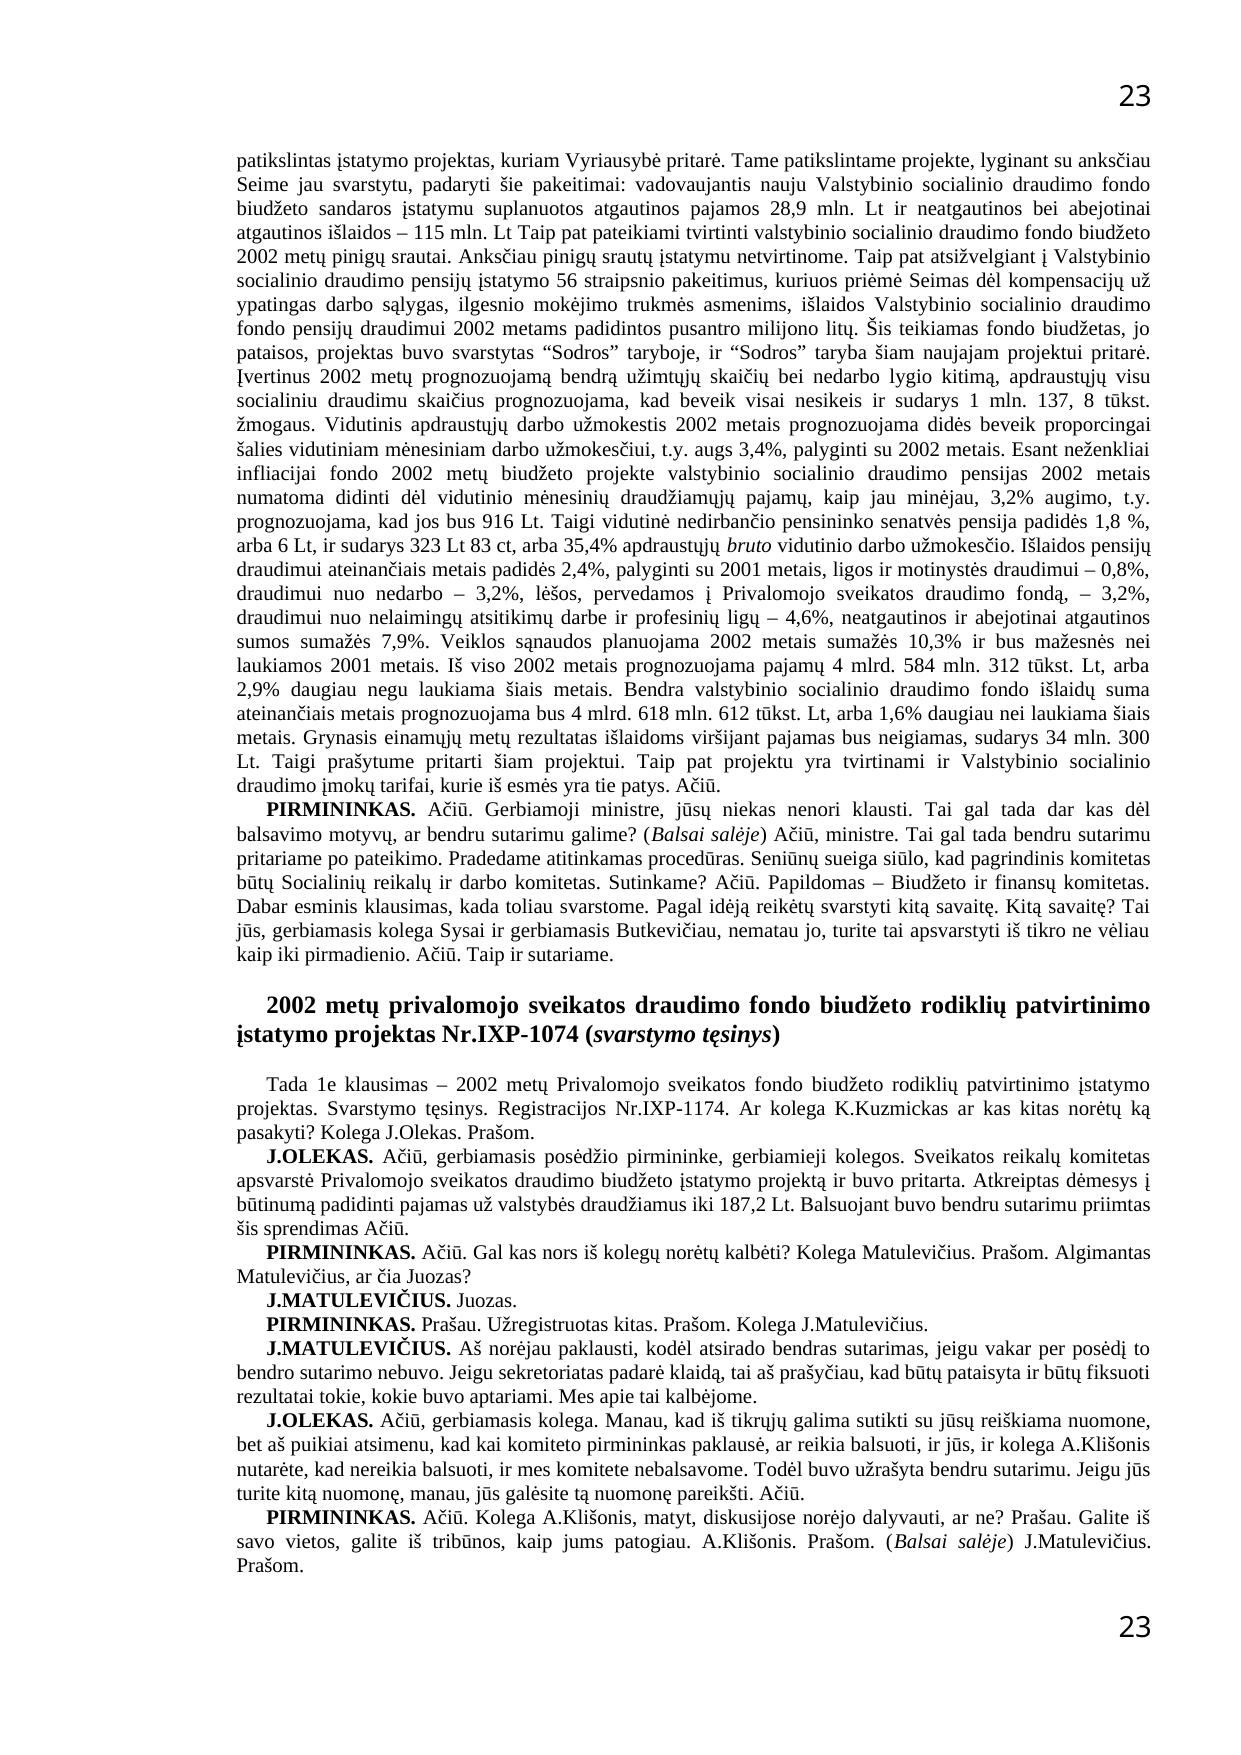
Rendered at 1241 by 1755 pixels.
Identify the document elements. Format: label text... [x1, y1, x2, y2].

text PIRMININKAS. Ačiū. Kolega A.Klišonis, matyt, diskusijose norėjo dalyvauti, ar ne? Prašau. Galite iš savo vietos, galite iš tribūnos, kaip jums patogiau. A.Klišonis. Prašom. (Balsai salėje) J.Matulevičius. Prašom. [236, 1504, 1152, 1577]
text PIRMININKAS. Ačiū. Gal kas nors iš kolegų norėtų kalbėti? Kolega Matulevičius. Prašom. Algimantas Matulevičius, ar čia Juozas? [236, 1240, 1152, 1288]
text PIRMININKAS. Ačiū. Gerbiamoji ministre, jūsų niekas nenori klausti. Tai gal tada dar kas dėl balsavimo motyvų, ar bendru sutarimu galime? (Balsai salėje) Ačiū, ministre. Tai gal tada bendru sutarimu pritariame po pateikimo. Pradedame atitinkamas procedūras. Seniūnų sueiga siūlo, kad pagrindinis komitetas būtų Socialinių reikalų ir darbo komitetas. Sutinkame? Ačiū. Papildomas – Biudžeto ir finansų komitetas. Dabar esminis klausimas, kada toliau svarstome. Pagal idėją reikėtų svarstyti kitą savaitę. Kitą savaitę? Tai jūs, gerbiamasis kolega Sysai ir gerbiamasis Butkevičiau, nematau jo, turite tai apsvarstyti iš tikro ne vėliau kaip iki pirmadienio. Ačiū. Taip ir sutariame. [236, 797, 1152, 966]
text 2002 metų privalomojo sveikatos draudimo fondo biudžeto rodiklių patvirtinimo įstatymo projektas Nr.IXP-1074 (svarstymo tęsinys) [236, 990, 1152, 1047]
text J.MATULEVIČIUS. Aš norėjau paklausti, kodėl atsirado bendras sutarimas, jeigu vakar per posėdį to bendro sutarimo nebuvo. Jeigu sekretoriatas padarė klaidą, tai aš prašyčiau, kad būtų pataisyta ir būtų fiksuoti rezultatai tokie, kokie buvo aptariami. Mes apie tai kalbėjome. [236, 1336, 1152, 1408]
text PIRMININKAS. Prašau. Užregistruotas kitas. Prašom. Kolega J.Matulevičius. [236, 1312, 1152, 1336]
text patikslintas įstatymo projektas, kuriam Vyriausybė pritarė. Tame patikslintame projekte, lyginant su anksčiau Seime jau svarstytu, padaryti šie pakeitimai: vadovaujantis nauju Valstybinio socialinio draudimo fondo biudžeto sandaros įstatymu suplanuotos atgautinos pajamos 28,9 mln. Lt ir neatgautinos bei abejotinai atgautinos išlaidos – 115 mln. Lt Taip pat pateikiami tvirtinti valstybinio socialinio draudimo fondo biudžeto 2002 metų pinigų srautai. Anksčiau pinigų srautų įstatymu netvirtinome. Taip pat atsižvelgiant į Valstybinio socialinio draudimo pensijų įstatymo 56 straipsnio pakeitimus, kuriuos priėmė Seimas dėl kompensacijų už ypatingas darbo sąlygas, ilgesnio mokėjimo trukmės asmenims, išlaidos Valstybinio socialinio draudimo fondo pensijų draudimui 2002 metams padidintos pusantro milijono litų. Šis teikiamas fondo biudžetas, jo pataisos, projektas buvo svarstytas “Sodros” taryboje, ir “Sodros” taryba šiam naujajam projektui pritarė. Įvertinus 2002 metų prognozuojamą bendrą užimtųjų skaičių bei nedarbo lygio kitimą, apdraustųjų visu socialiniu draudimu skaičius prognozuojama, kad beveik visai nesikeis ir sudarys 1 mln. 137, 8 tūkst. žmogaus. Vidutinis apdraustųjų darbo užmokestis 2002 metais prognozuojama didės beveik proporcingai šalies vidutiniam mėnesiniam darbo užmokesčiui, t.y. augs 3,4%, palyginti su 2002 metais. Esant neženkliai infliacijai fondo 2002 metų biudžeto projekte valstybinio socialinio draudimo pensijas 2002 metais numatoma didinti dėl vidutinio mėnesinių draudžiamųjų pajamų, kaip jau minėjau, 3,2% augimo, t.y. prognozuojama, kad jos bus 916 Lt. Taigi vidutinė nedirbančio pensininko senatvės pensija padidės 1,8 %, arba 6 Lt, ir sudarys 323 Lt 83 ct, arba 35,4% apdraustųjų bruto vidutinio darbo užmokesčio. Išlaidos pensijų draudimui ateinančiais metais padidės 2,4%, palyginti su 2001 metais, ligos ir motinystės draudimui – 0,8%, draudimui nuo nedarbo – 3,2%, lėšos, pervedamos į Privalomojo sveikatos draudimo fondą, – 3,2%, draudimui nuo nelaimingų atsitikimų darbe ir profesinių ligų – 4,6%, neatgautinos ir abejotinai atgautinos sumos sumažės 7,9%. Veiklos sąnaudos planuojama 2002 metais sumažės 10,3% ir bus mažesnės nei laukiamos 2001 metais. Iš viso 2002 metais prognozuojama pajamų 4 mlrd. 584 mln. 312 tūkst. Lt, arba 2,9% daugiau negu laukiama šiais metais. Bendra valstybinio socialinio draudimo fondo išlaidų suma ateinančiais metais prognozuojama bus 4 mlrd. 618 mln. 612 tūkst. Lt, arba 1,6% daugiau nei laukiama šiais metais. Grynasis einamųjų metų rezultatas išlaidoms viršijant pajamas bus neigiamas, sudarys 34 mln. 300 Lt. Taigi prašytume pritarti šiam projektui. Taip pat projektu yra tvirtinami ir Valstybinio socialinio draudimo įmokų tarifai, kurie iš esmės yra tie patys. Ačiū. [236, 148, 1152, 797]
text J.OLEKAS. Ačiū, gerbiamasis posėdžio pirmininke, gerbiamieji kolegos. Sveikatos reikalų komitetas apsvarstė Privalomojo sveikatos draudimo biudžeto įstatymo projektą ir buvo pritarta. Atkreiptas dėmesys į būtinumą padidinti pajamas už valstybės draudžiamus iki 187,2 Lt. Balsuojant buvo bendru sutarimu priimtas šis sprendimas Ačiū. [236, 1144, 1152, 1240]
text J.OLEKAS. Ačiū, gerbiamasis kolega. Manau, kad iš tikrųjų galima sutikti su jūsų reiškiama nuomone, bet aš puikiai atsimenu, kad kai komiteto pirmininkas paklausė, ar reikia balsuoti, ir jūs, ir kolega A.Klišonis nutarėte, kad nereikia balsuoti, ir mes komitete nebalsavome. Todėl buvo užrašyta bendru sutarimu. Jeigu jūs turite kitą nuomonę, manau, jūs galėsite tą nuomonę pareikšti. Ačiū. [236, 1408, 1152, 1504]
text J.MATULEVIČIUS. Juozas. [236, 1288, 1152, 1312]
text Tada 1e klausimas – 2002 metų Privalomojo sveikatos fondo biudžeto rodiklių patvirtinimo įstatymo projektas. Svarstymo tęsinys. Registracijos Nr.IXP-1174. Ar kolega K.Kuzmickas ar kas kitas norėtų ką pasakyti? Kolega J.Olekas. Prašom. [236, 1071, 1152, 1144]
